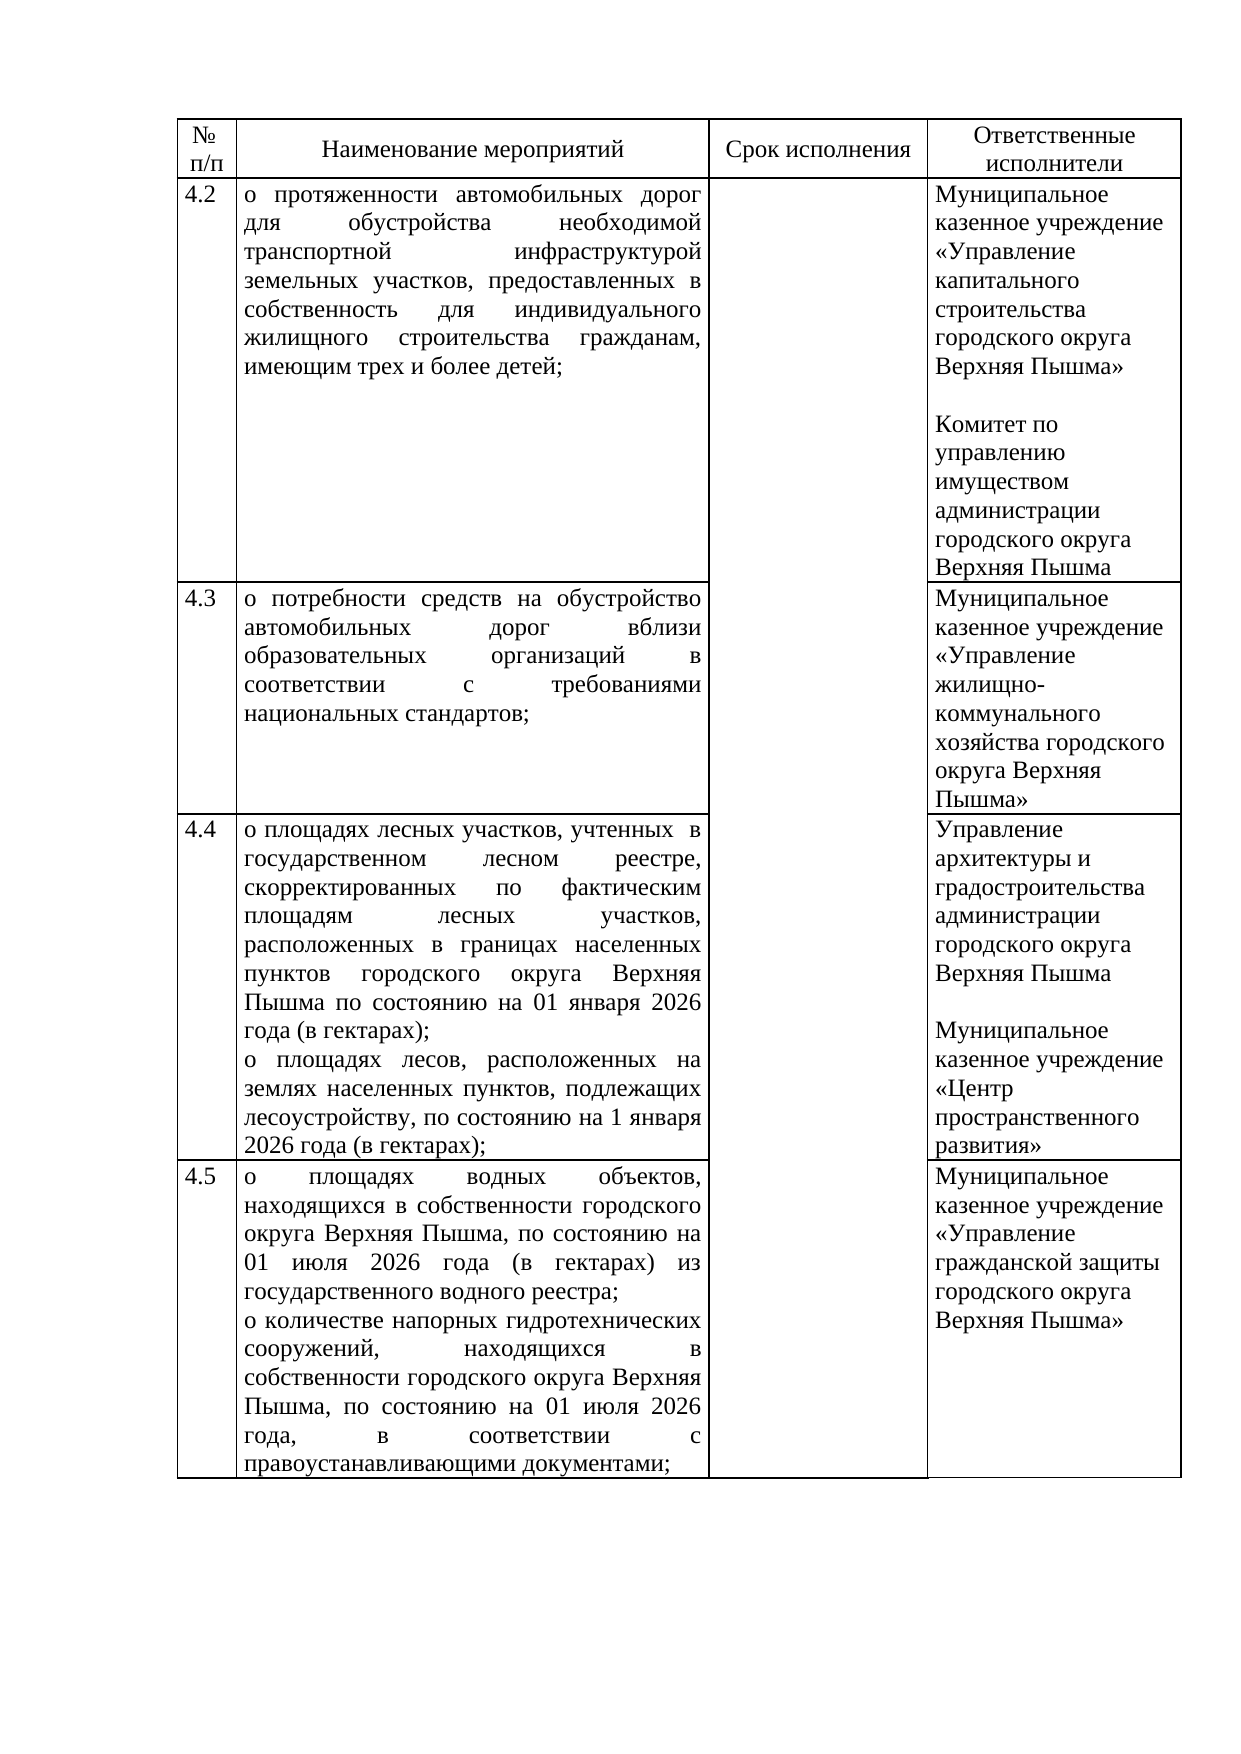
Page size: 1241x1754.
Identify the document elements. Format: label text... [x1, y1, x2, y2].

table_header № п/п [178, 120, 236, 177]
table_header Наименование мероприятий [237, 120, 708, 177]
table_cell Муниципальное казенное учреждение «Управление гражданской защиты городского округа Верхняя Пышма» [928, 1161, 1180, 1477]
table_cell [710, 179, 927, 1477]
table_header Срок исполнения [710, 120, 927, 177]
table_cell 4.3 [178, 583, 236, 813]
table_cell о площадях лесных участков, учтенных в государственном лесном реестре, скорректированных по фактическим площадям лесных участков, расположенных в границах населенных пунктов городского округа Верхняя Пышма по состоянию на 01 января 2026 года (в гектарах); о площадях лесов, расположенных на землях населенных пунктов, подлежащих лесоустройству, по состоянию на 1 января 2026 года (в гектарах); [237, 815, 708, 1159]
table_cell о протяженности автомобильных дорог для обустройства необходимой транспортной инфраструктурой земельных участков, предоставленных в собственность для индивидуального жилищного строительства гражданам, имеющим трех и более детей; [237, 179, 708, 581]
table_cell 4.2 [178, 179, 236, 581]
table_cell 4.5 [178, 1161, 236, 1477]
table_cell о потребности средств на обустройство автомобильных дорог вблизи образовательных организаций в соответствии с требованиями национальных стандартов; [237, 583, 708, 813]
table_cell Муниципальное казенное учреждение «Управление капитального строительства городского округа Верхняя Пышма» Комитет по управлению имуществом администрации городского округа Верхняя Пышма [928, 179, 1180, 581]
table_cell Муниципальное казенное учреждение «Управление жилищно-коммунального хозяйства городского округа Верхняя Пышма» [928, 583, 1180, 813]
table_cell Управление архитектуры и градостроительства администрации городского округа Верхняя Пышма Муниципальное казенное учреждение «Центр пространственного развития» [928, 815, 1180, 1159]
table_header Ответственные исполнители [928, 120, 1180, 177]
table_cell 4.4 [178, 815, 236, 1159]
table_cell о площадях водных объектов, находящихся в собственности городского округа Верхняя Пышма, по состоянию на 01 июля 2026 года (в гектарах) из государственного водного реестра; о количестве напорных гидротехнических сооружений, находящихся в собственности городского округа Верхняя Пышма, по состоянию на 01 июля 2026 года, в соответствии с правоустанавливающими документами; [237, 1161, 708, 1477]
